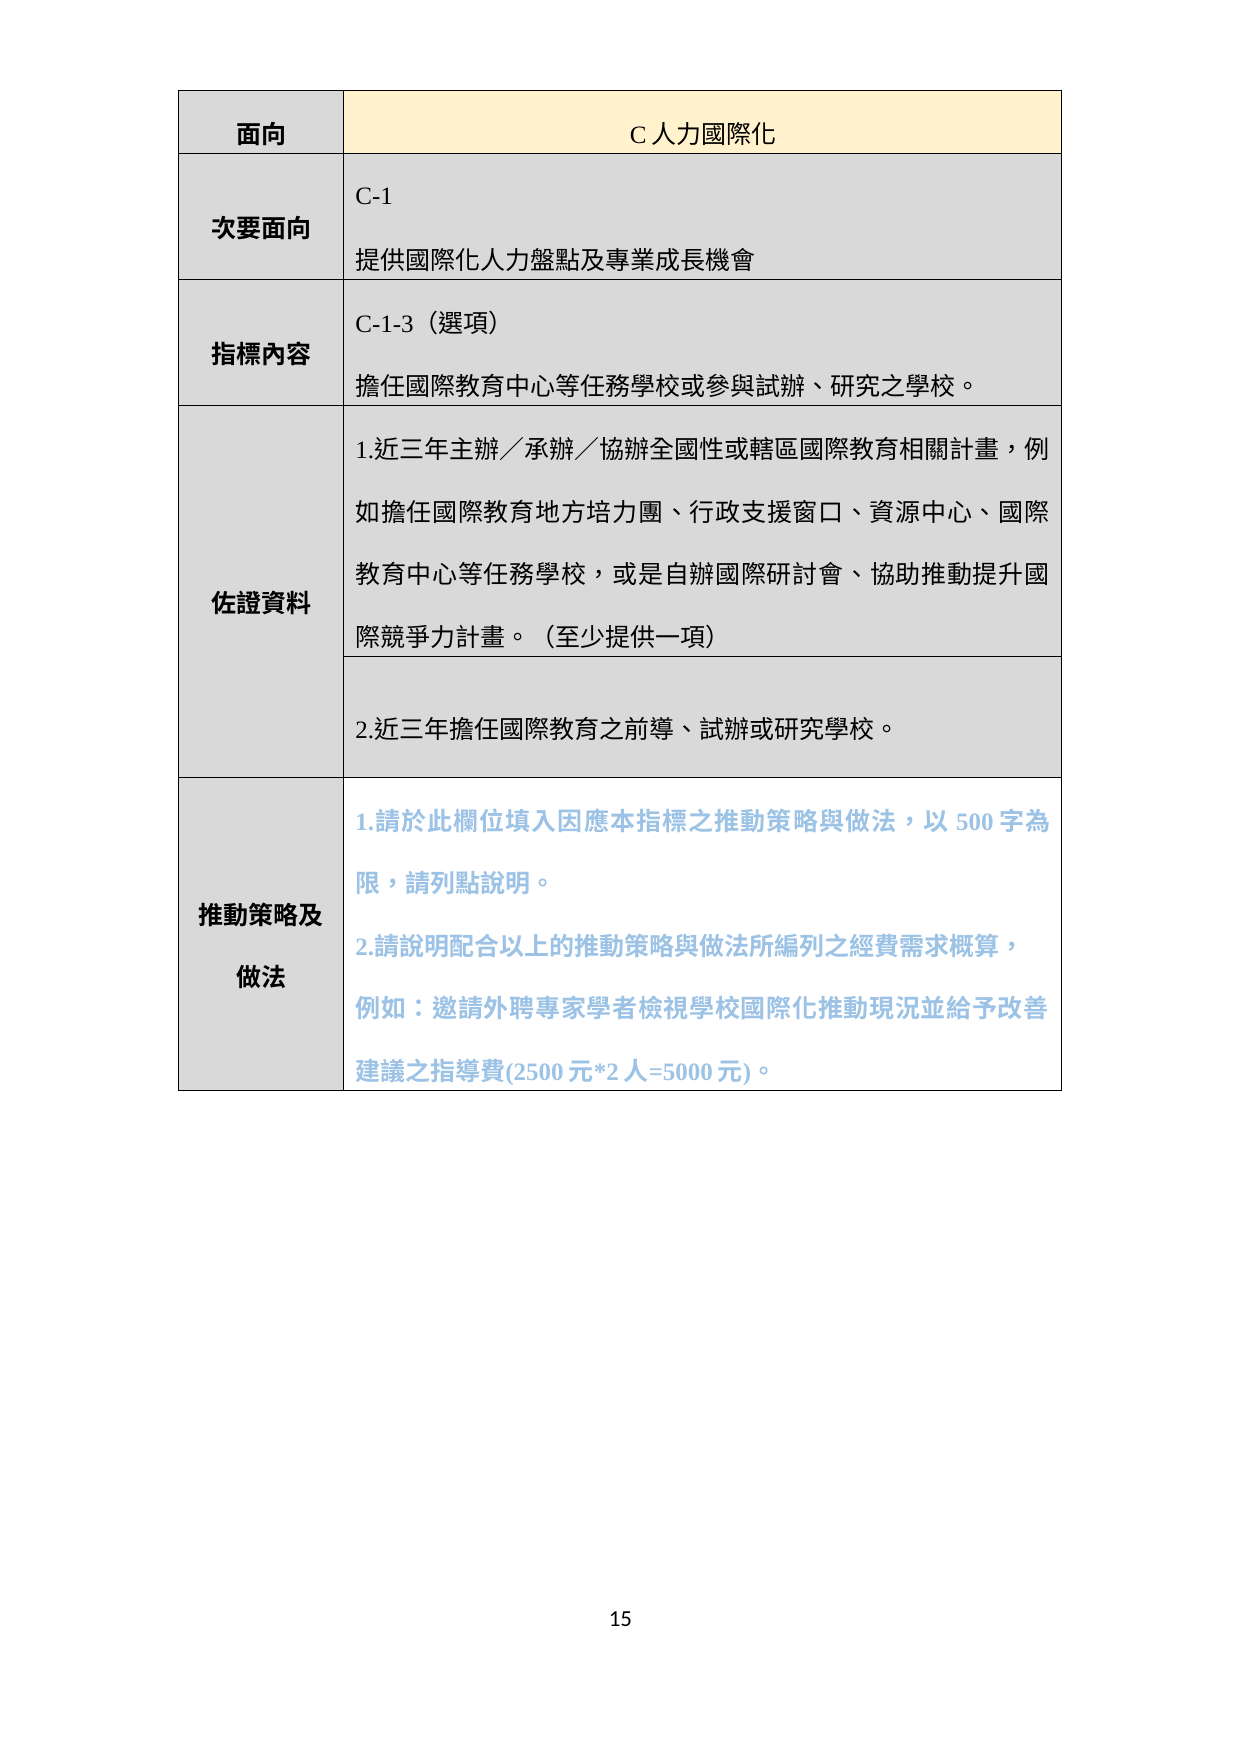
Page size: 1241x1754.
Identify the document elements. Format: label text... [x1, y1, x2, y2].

table_cell 佐證資料 [179, 406, 343, 777]
table_cell 1.請於此欄位填入因應本指標之推動策略與做法，以500字為限，請列點說明。 2.請說明配合以上的推動策略與做法所編列之經費需求概算， 例如：邀請外聘專家學者檢視學校國際化推動現況並給予改善建議之指導費(2500元*2人=5000元)。 [344, 778, 1061, 1090]
table_cell C-1-3（選項） 擔任國際教育中心等任務學校或參與試辦、研究之學校。 [344, 280, 1061, 405]
table_header 面向 [179, 91, 343, 153]
table_cell 推動策略及做法 [179, 778, 343, 1090]
table_cell 次要面向 [179, 154, 343, 279]
table_header C人力國際化 [344, 91, 1061, 153]
table_cell 2.近三年擔任國際教育之前導、試辦或研究學校。 [344, 657, 1061, 777]
table_cell C-1 提供國際化人力盤點及專業成長機會 [344, 154, 1061, 279]
table_cell 1.近三年主辦／承辦／協辦全國性或轄區國際教育相關計畫，例如擔任國際教育地方培力團、行政支援窗口、資源中心、國際教育中心等任務學校，或是自辦國際研討會、協助推動提升國際競爭力計畫。（至少提供一項） [344, 406, 1061, 656]
table_cell 指標內容 [179, 280, 343, 405]
